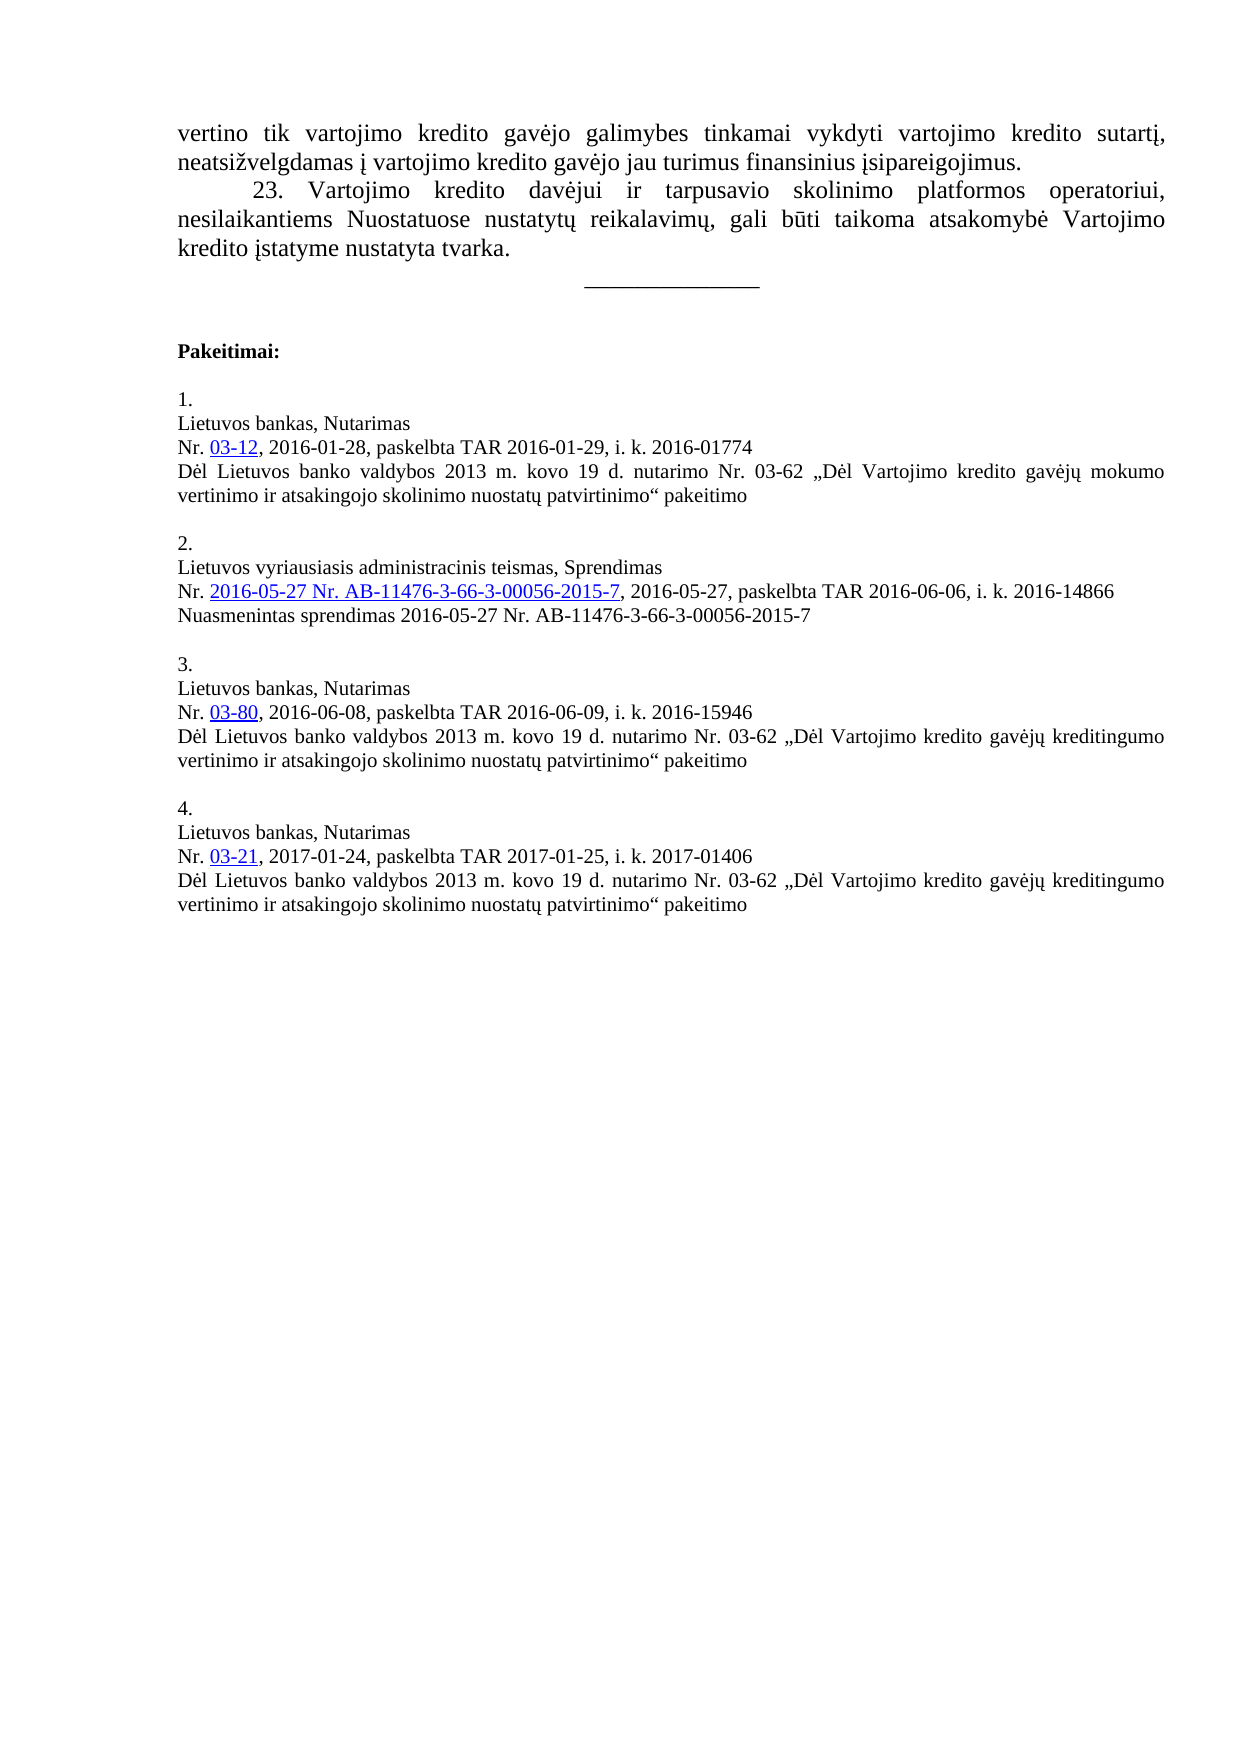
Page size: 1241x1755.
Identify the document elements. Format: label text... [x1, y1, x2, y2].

text Lietuvos vyriausiasis administracinis teismas, Sprendimas [177, 555, 1166, 579]
text Nr. 03-12, 2016-01-28, paskelbta TAR 2016-01-29, i. k. 2016-01774 [177, 435, 1166, 459]
text Lietuvos bankas, Nutarimas [177, 676, 1166, 700]
text Nr. 2016-05-27 Nr. AB-11476-3-66-3-00056-2015-7, 2016-05-27, paskelbta TAR 2016-06-06, i. k. 2016-14866 [177, 579, 1166, 603]
text Lietuvos bankas, Nutarimas [177, 411, 1166, 435]
text Dėl Lietuvos banko valdybos 2013 m. kovo 19 d. nutarimo Nr. 03-62 „Dėl Vartojimo kredito gavėjų kreditingumo vertinimo ir atsakingojo skolinimo nuostatų patvirtinimo“ pakeitimo [177, 724, 1166, 772]
text Nr. 03-80, 2016-06-08, paskelbta TAR 2016-06-09, i. k. 2016-15946 [177, 700, 1166, 724]
text 4. [177, 796, 1166, 820]
text Dėl Lietuvos banko valdybos 2013 m. kovo 19 d. nutarimo Nr. 03-62 „Dėl Vartojimo kredito gavėjų kreditingumo vertinimo ir atsakingojo skolinimo nuostatų patvirtinimo“ pakeitimo [177, 868, 1166, 916]
text Pakeitimai: [177, 339, 1166, 363]
text 3. [177, 652, 1166, 676]
text ______________ [177, 262, 1166, 291]
text Lietuvos bankas, Nutarimas [177, 820, 1166, 844]
text 23. Vartojimo kredito davėjui ir tarpusavio skolinimo platformos operatoriui, nesilaikantiems Nuostatuose nustatytų reikalavimų, gali būti taikoma atsakomybė Vartojimo kredito įstatyme nustatyta tvarka. [177, 176, 1166, 262]
text 1. [177, 387, 1166, 411]
text Nuasmenintas sprendimas 2016-05-27 Nr. AB-11476-3-66-3-00056-2015-7 [177, 603, 1166, 627]
text Nr. 03-21, 2017-01-24, paskelbta TAR 2017-01-25, i. k. 2017-01406 [177, 844, 1166, 868]
text Dėl Lietuvos banko valdybos 2013 m. kovo 19 d. nutarimo Nr. 03-62 „Dėl Vartojimo kredito gavėjų mokumo vertinimo ir atsakingojo skolinimo nuostatų patvirtinimo“ pakeitimo [177, 459, 1166, 507]
text 2. [177, 531, 1166, 555]
text vertino tik vartojimo kredito gavėjo galimybes tinkamai vykdyti vartojimo kredito sutartį, neatsižvelgdamas į vartojimo kredito gavėjo jau turimus finansinius įsipareigojimus. [177, 118, 1166, 176]
